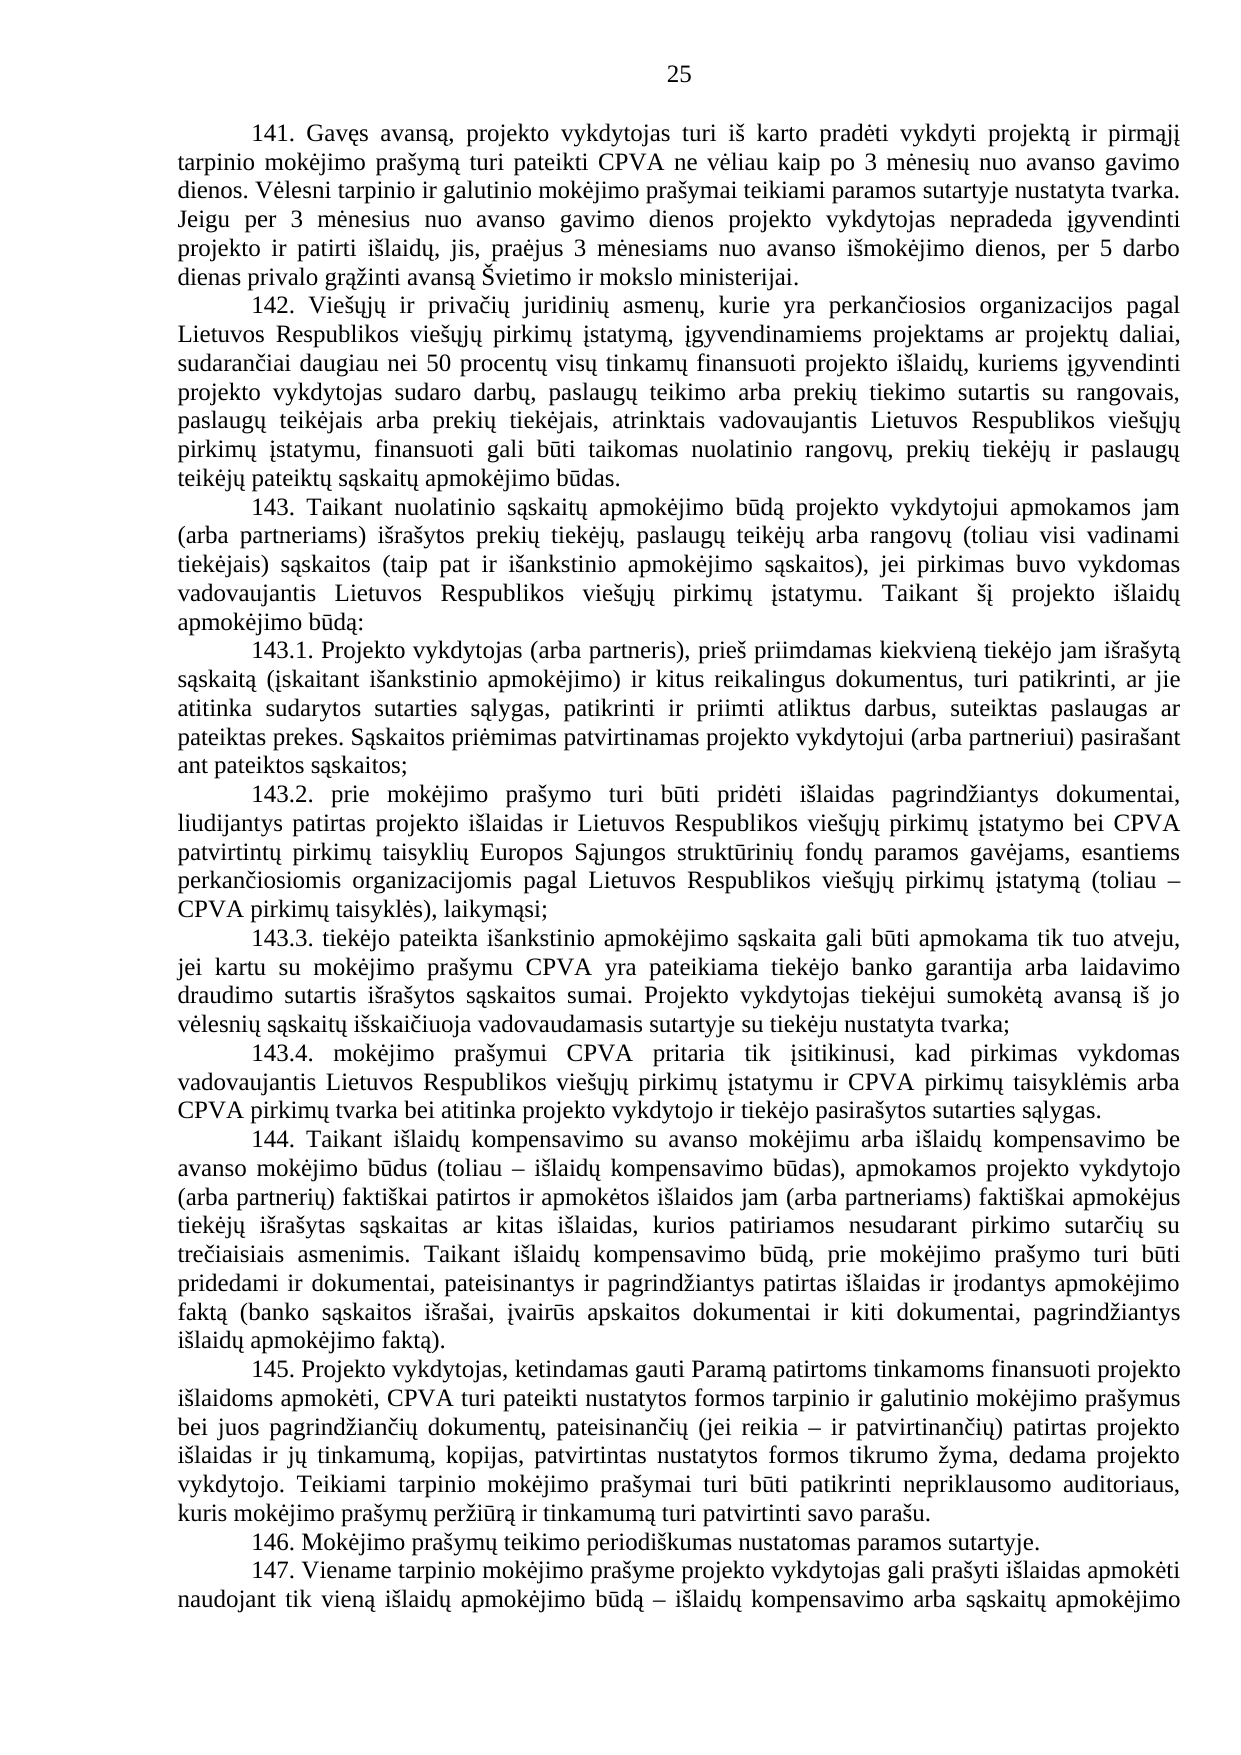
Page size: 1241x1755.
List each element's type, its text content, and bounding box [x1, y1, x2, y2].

text 141. Gavęs avansą, projekto vykdytojas turi iš karto pradėti vykdyti projektą ir pirmąjį tarpinio mokėjimo prašymą turi pateikti CPVA ne vėliau kaip po 3 mėnesių nuo avanso gavimo dienos. Vėlesni tarpinio ir galutinio mokėjimo prašymai teikiami paramos sutartyje nustatyta tvarka. Jeigu per 3 mėnesius nuo avanso gavimo dienos projekto vykdytojas nepradeda įgyvendinti projekto ir patirti išlaidų, jis, praėjus 3 mėnesiams nuo avanso išmokėjimo dienos, per 5 darbo dienas privalo grąžinti avansą Švietimo ir mokslo ministerijai. [177, 118, 1181, 291]
text 145. Projekto vykdytojas, ketindamas gauti Paramą patirtoms tinkamoms finansuoti projekto išlaidoms apmokėti, CPVA turi pateikti nustatytos formos tarpinio ir galutinio mokėjimo prašymus bei juos pagrindžiančių dokumentų, pateisinančių (jei reikia – ir patvirtinančių) patirtas projekto išlaidas ir jų tinkamumą, kopijas, patvirtintas nustatytos formos tikrumo žyma, dedama projekto vykdytojo. Teikiami tarpinio mokėjimo prašymai turi būti patikrinti nepriklausomo auditoriaus, kuris mokėjimo prašymų peržiūrą ir tinkamumą turi patvirtinti savo parašu. [177, 1354, 1181, 1527]
text 146. Mokėjimo prašymų teikimo periodiškumas nustatomas paramos sutartyje. [177, 1527, 1181, 1556]
text 143.2. prie mokėjimo prašymo turi būti pridėti išlaidas pagrindžiantys dokumentai, liudijantys patirtas projekto išlaidas ir Lietuvos Respublikos viešųjų pirkimų įstatymo bei CPVA patvirtintų pirkimų taisyklių Europos Sąjungos struktūrinių fondų paramos gavėjams, esantiems perkančiosiomis organizacijomis pagal Lietuvos Respublikos viešųjų pirkimų įstatymą (toliau – CPVA pirkimų taisyklės), laikymąsi; [177, 779, 1181, 923]
text 142. Viešųjų ir privačių juridinių asmenų, kurie yra perkančiosios organizacijos pagal Lietuvos Respublikos viešųjų pirkimų įstatymą, įgyvendinamiems projektams ar projektų daliai, sudarančiai daugiau nei 50 procentų visų tinkamų finansuoti projekto išlaidų, kuriems įgyvendinti projekto vykdytojas sudaro darbų, paslaugų teikimo arba prekių tiekimo sutartis su rangovais, paslaugų teikėjais arba prekių tiekėjais, atrinktais vadovaujantis Lietuvos Respublikos viešųjų pirkimų įstatymu, finansuoti gali būti taikomas nuolatinio rangovų, prekių tiekėjų ir paslaugų teikėjų pateiktų sąskaitų apmokėjimo būdas. [177, 291, 1181, 492]
text 143.3. tiekėjo pateikta išankstinio apmokėjimo sąskaita gali būti apmokama tik tuo atveju, jei kartu su mokėjimo prašymu CPVA yra pateikiama tiekėjo banko garantija arba laidavimo draudimo sutartis išrašytos sąskaitos sumai. Projekto vykdytojas tiekėjui sumokėtą avansą iš jo vėlesnių sąskaitų išskaičiuoja vadovaudamasis sutartyje su tiekėju nustatyta tvarka; [177, 923, 1181, 1038]
text 143.4. mokėjimo prašymui CPVA pritaria tik įsitikinusi, kad pirkimas vykdomas vadovaujantis Lietuvos Respublikos viešųjų pirkimų įstatymu ir CPVA pirkimų taisyklėmis arba CPVA pirkimų tvarka bei atitinka projekto vykdytojo ir tiekėjo pasirašytos sutarties sąlygas. [177, 1038, 1181, 1124]
text 144. Taikant išlaidų kompensavimo su avanso mokėjimu arba išlaidų kompensavimo be avanso mokėjimo būdus (toliau – išlaidų kompensavimo būdas), apmokamos projekto vykdytojo (arba partnerių) faktiškai patirtos ir apmokėtos išlaidos jam (arba partneriams) faktiškai apmokėjus tiekėjų išrašytas sąskaitas ar kitas išlaidas, kurios patiriamos nesudarant pirkimo sutarčių su trečiaisiais asmenimis. Taikant išlaidų kompensavimo būdą, prie mokėjimo prašymo turi būti pridedami ir dokumentai, pateisinantys ir pagrindžiantys patirtas išlaidas ir įrodantys apmokėjimo faktą (banko sąskaitos išrašai, įvairūs apskaitos dokumentai ir kiti dokumentai, pagrindžiantys išlaidų apmokėjimo faktą). [177, 1124, 1181, 1354]
text 143. Taikant nuolatinio sąskaitų apmokėjimo būdą projekto vykdytojui apmokamos jam (arba partneriams) išrašytos prekių tiekėjų, paslaugų teikėjų arba rangovų (toliau visi vadinami tiekėjais) sąskaitos (taip pat ir išankstinio apmokėjimo sąskaitos), jei pirkimas buvo vykdomas vadovaujantis Lietuvos Respublikos viešųjų pirkimų įstatymu. Taikant šį projekto išlaidų apmokėjimo būdą: [177, 492, 1181, 636]
text 143.1. Projekto vykdytojas (arba partneris), prieš priimdamas kiekvieną tiekėjo jam išrašytą sąskaitą (įskaitant išankstinio apmokėjimo) ir kitus reikalingus dokumentus, turi patikrinti, ar jie atitinka sudarytos sutarties sąlygas, patikrinti ir priimti atliktus darbus, suteiktas paslaugas ar pateiktas prekes. Sąskaitos priėmimas patvirtinamas projekto vykdytojui (arba partneriui) pasirašant ant pateiktos sąskaitos; [177, 636, 1181, 779]
text 147. Viename tarpinio mokėjimo prašyme projekto vykdytojas gali prašyti išlaidas apmokėti naudojant tik vieną išlaidų apmokėjimo būdą – išlaidų kompensavimo arba sąskaitų apmokėjimo [177, 1556, 1181, 1613]
